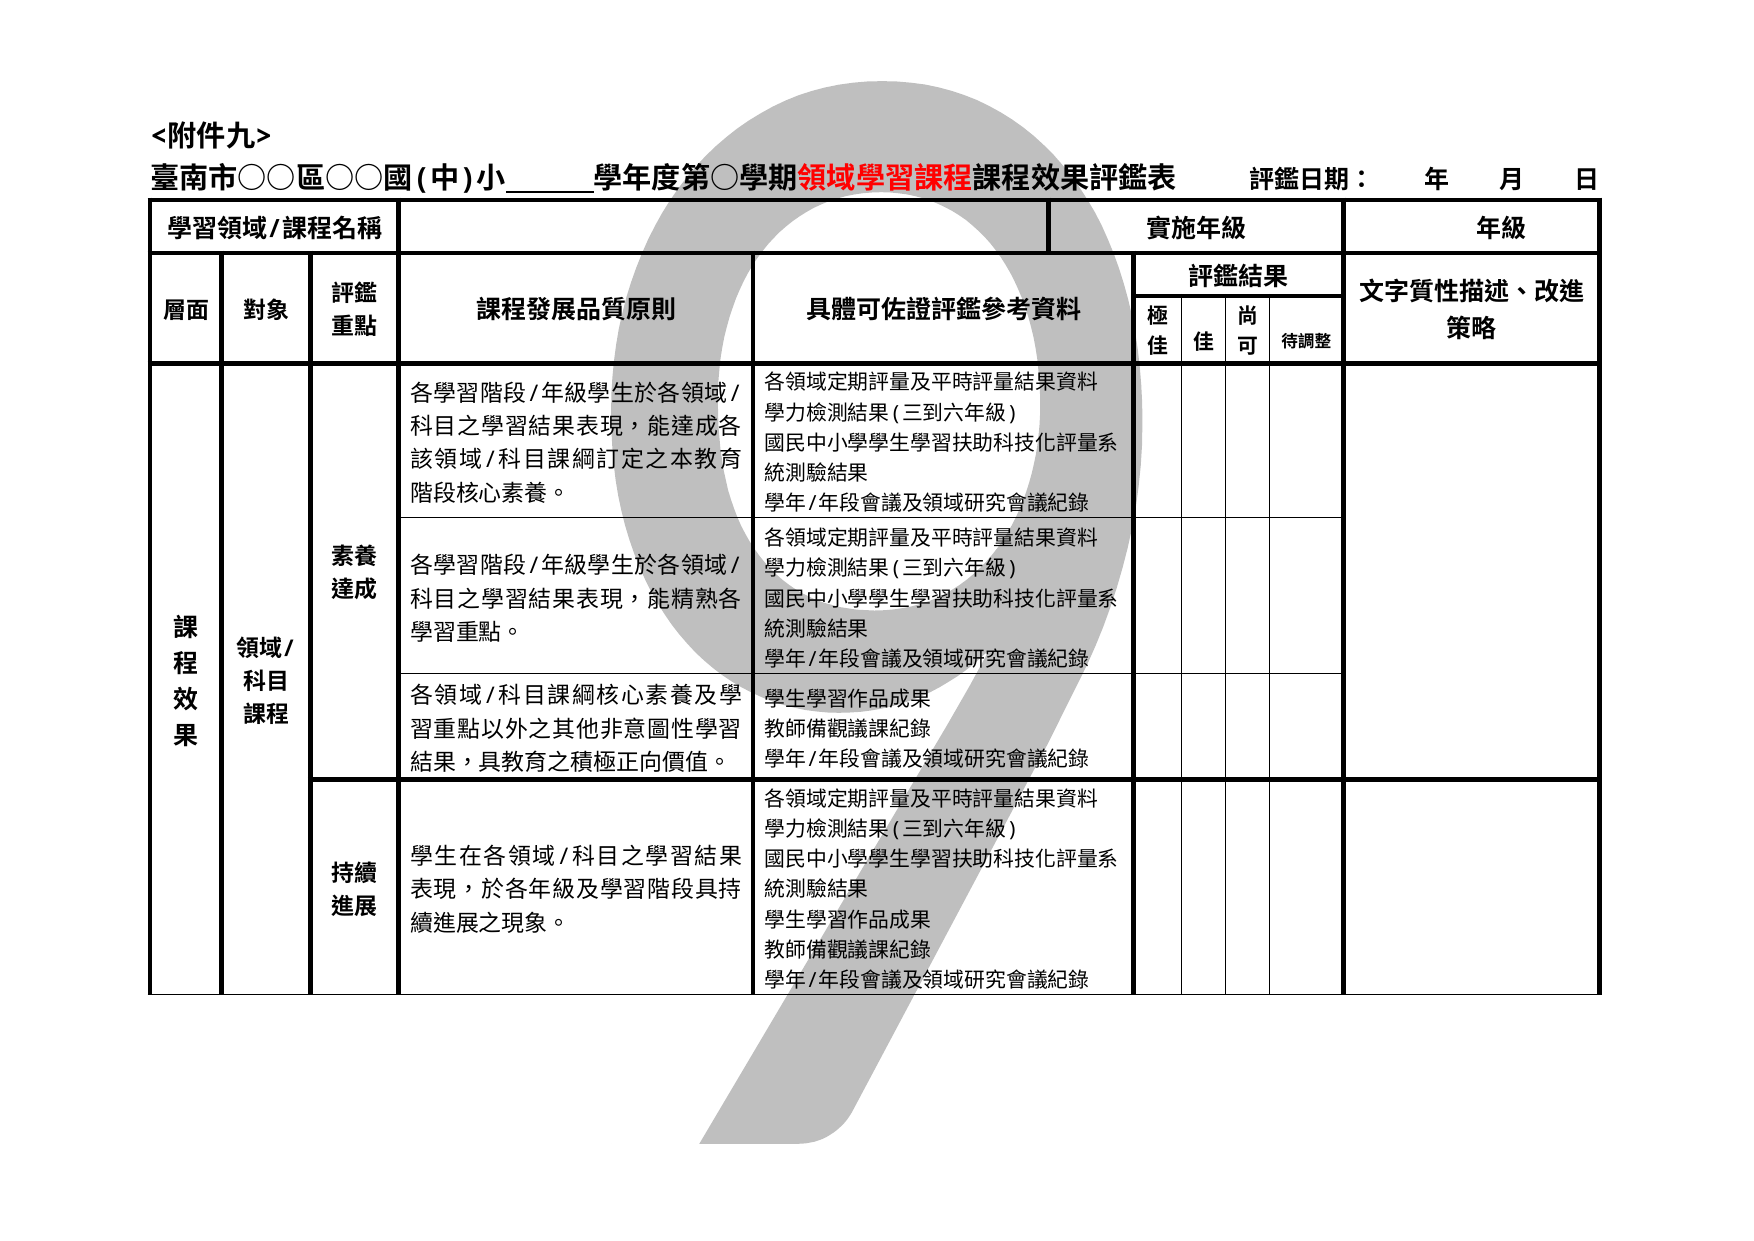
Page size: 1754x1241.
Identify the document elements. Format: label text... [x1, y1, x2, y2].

table_cell [1226, 518, 1269, 673]
table_cell [1136, 366, 1181, 517]
table_cell [1182, 366, 1225, 517]
table_cell 各領域定期評量及平時評量結果資料 學力檢測結果(三到六年級) 國民中小學學生學習扶助科技化評量系統測驗結果 學年/年段會議及領域研究會議紀錄 [755, 518, 1015, 610]
table_cell [1136, 674, 1181, 777]
table_cell [1182, 782, 1225, 993]
table_cell 各領域定期評量及平時評量結果資料 學力檢測結果(三到六年級) 國民中小學學生學習扶助科技化評量系統測驗結果 學年/年段會議及領域研究會議紀錄 [755, 366, 1040, 517]
table_cell 課程發展品質原則 [401, 255, 640, 361]
table_cell 素養達成 [313, 366, 396, 777]
table_cell 持續進展 [313, 782, 396, 993]
table_cell [1136, 518, 1181, 673]
table_header 實施年級 [1090, 202, 1341, 251]
table_cell [1136, 782, 1181, 993]
table_cell 學生在各領域/科目之學習結果表現，於各年級及學習階段具持續進展之現象。 [401, 782, 751, 993]
table_cell 課程發展品質原則 [721, 270, 751, 361]
table_cell 對象 [224, 255, 308, 361]
text 臺南市○○區○○國(中)小 學年度第○學期領域學習課程課程效果評鑑表 評鑑日期： 年 月 日 [1055, 155, 1604, 197]
table_cell 具體可佐證評鑑參考資料 [755, 255, 1037, 361]
table_cell 各學習階段/年級學生於各領域/科目之學習結果表現，能精熟各學習重點。 [401, 518, 718, 673]
table_cell 尚可 [1226, 298, 1269, 361]
table_cell 待調整 [1270, 298, 1341, 361]
table_cell [1270, 366, 1341, 517]
table_cell 文字質性描述、改進策略 [1346, 255, 1597, 361]
text <附件九> [150, 113, 759, 155]
table_cell [1270, 518, 1341, 673]
table_cell 各學習階段/年級學生於各領域/科目之學習結果表現，能達成各該領域/科目課綱訂定之本教育階段核心素養。 [401, 366, 622, 517]
table_header 學習領域/課程名稱 [152, 202, 396, 251]
table_cell 具體可佐證評鑑參考資料 [1115, 255, 1131, 307]
table_cell 領域/科目課程 [224, 366, 308, 993]
table_cell [1270, 674, 1341, 777]
table_cell 各領域定期評量及平時評量結果資料 學力檢測結果(三到六年級) 國民中小學學生學習扶助科技化評量系統測驗結果 學生學習作品成果 教師備觀議課紀錄 學年/年段會議及領域研究會議紀錄 [755, 782, 912, 993]
table_cell 各領域定期評量及平時評量結果資料 學力檢測結果(三到六年級) 國民中小學學生學習扶助科技化評量系統測驗結果 學年/年段會議及領域研究會議紀錄 [1084, 538, 1131, 673]
text [1004, 113, 1604, 155]
table_cell 各領域/科目課綱核心素養及學習重點以外之其他非意圖性學習結果，具教育之積極正向價值。 [401, 674, 751, 777]
table_cell 評鑑重點 [313, 255, 396, 361]
table_cell 各領域定期評量及平時評量結果資料 學力檢測結果(三到六年級) 國民中小學學生學習扶助科技化評量系統測驗結果 學生學習作品成果 教師備觀議課紀錄 學年/年段會議及領域研究會議紀錄 [916, 782, 1131, 993]
table_header [401, 202, 668, 251]
table_cell [1346, 782, 1597, 993]
table_cell 各學習階段/年級學生於各領域/科目之學習結果表現，能達成各該領域/科目課綱訂定之本教育階段核心素養。 [718, 366, 751, 517]
table_cell [1226, 366, 1269, 517]
table_cell 極佳 [1136, 298, 1181, 361]
table_cell [1270, 782, 1341, 993]
table_header 年級 [1346, 202, 1597, 251]
table_cell [1182, 518, 1225, 673]
table_cell 佳 [1182, 298, 1225, 361]
table_cell [1226, 782, 1269, 993]
table_cell 學生學習作品成果 教師備觀議課紀錄 學年/年段會議及領域研究會議紀錄 [1031, 674, 1131, 777]
table_cell 學生學習作品成果 教師備觀議課紀錄 學年/年段會議及領域研究會議紀錄 [755, 674, 975, 777]
text 臺南市○○區○○國(中)小 學年度第○學期領域學習課程課程效果評鑑表 評鑑日期： 年 月 日 [150, 155, 705, 197]
table_cell 層面 [152, 255, 219, 361]
table_cell 評鑑結果 [1136, 255, 1341, 294]
table_header [764, 202, 995, 251]
table_cell [1182, 674, 1225, 777]
table_cell 課程效果 [152, 366, 219, 993]
table_cell [1226, 674, 1269, 777]
table_cell [1346, 366, 1597, 777]
